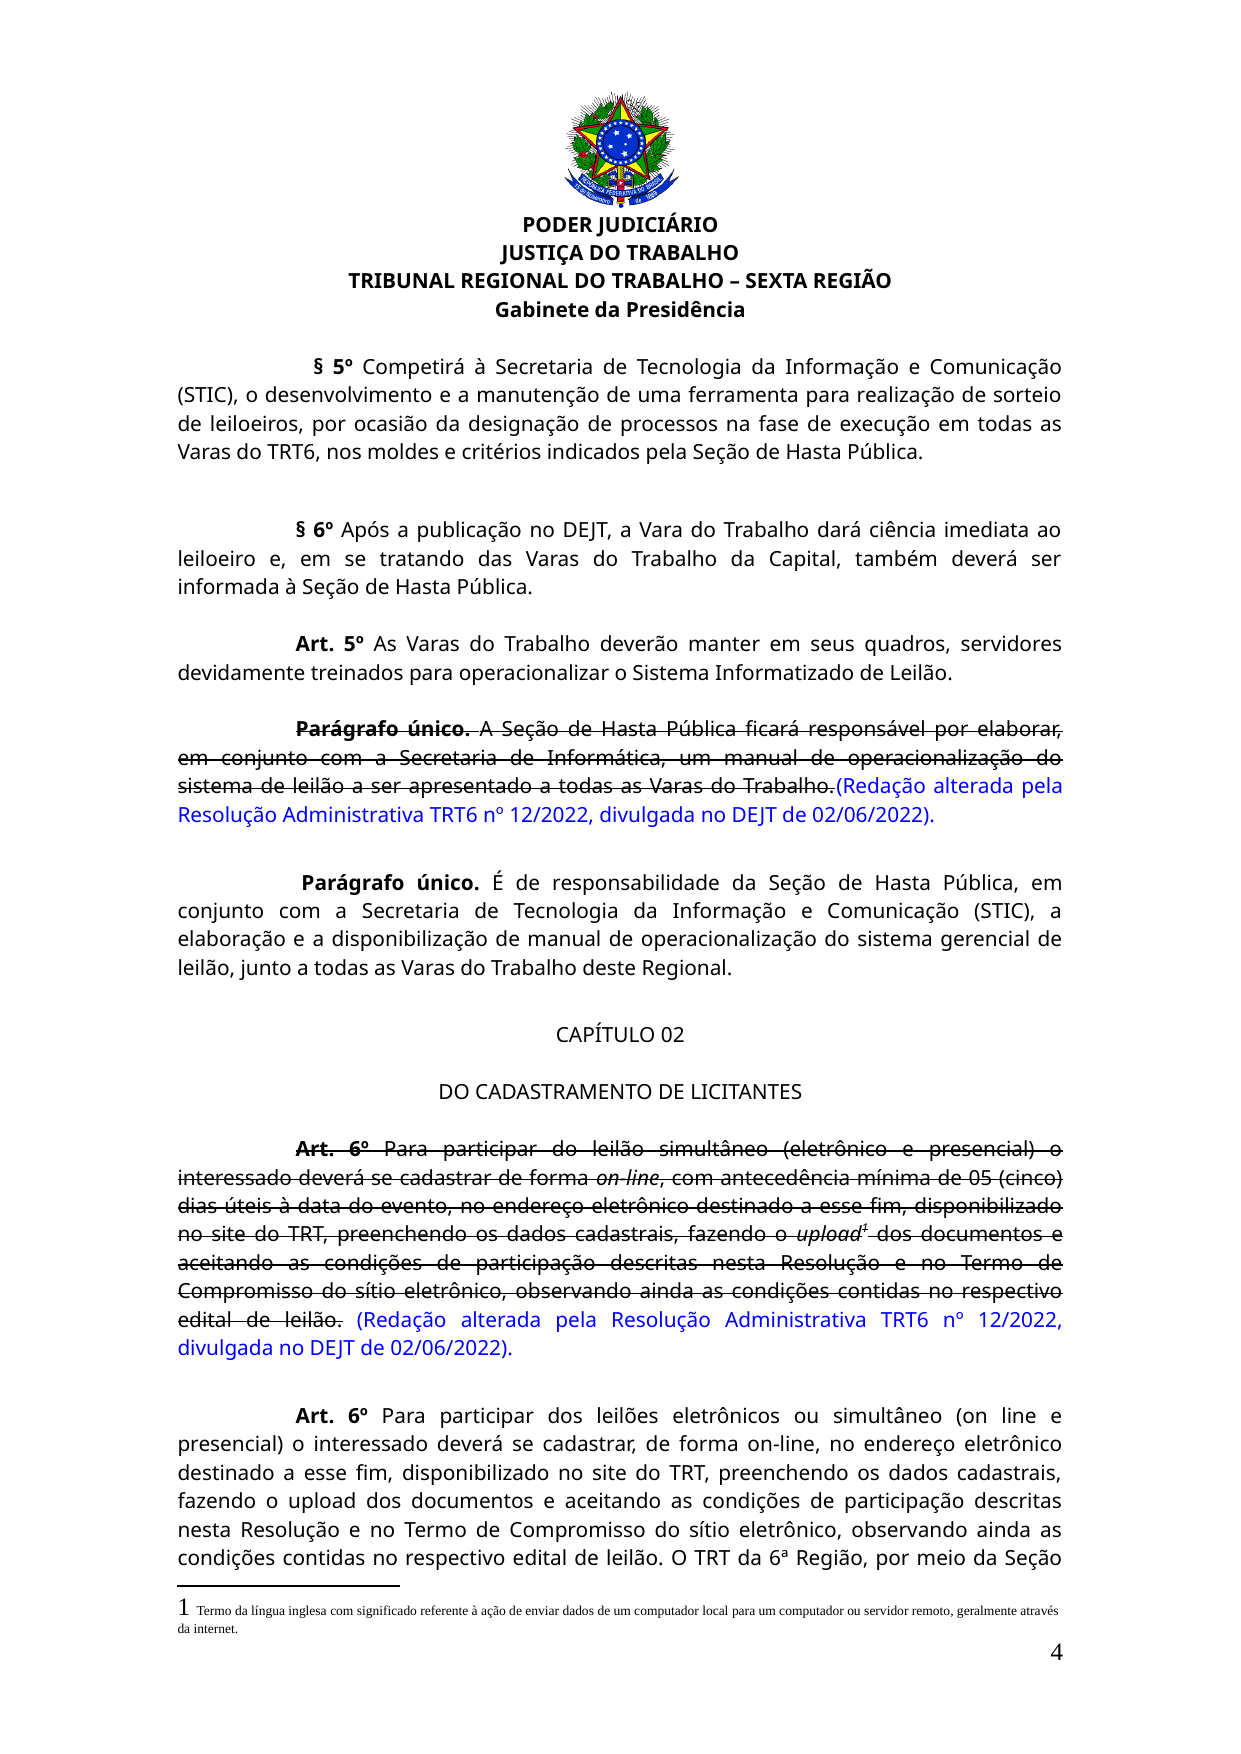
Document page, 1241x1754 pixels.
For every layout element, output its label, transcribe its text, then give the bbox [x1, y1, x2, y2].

text Art. 6º Para participar do leilão simultâneo (eletrônico e presencial) o interessado deverá se cadastrar de forma on-line, com antecedência mínima de 05 (cinco) dias úteis à data do evento, no endereço eletrônico destinado a esse fim, disponibilizado no site do TRT, preenchendo os dados cadastrais, fazendo o upload dos documentos e aceitando as condições de participação descritas nesta Resolução e no Termo de Compromisso do sítio eletrônico, observando ainda as condições contidas no respectivo edital de leilão. (Redação alterada pela Resolução Administrativa TRT6 nº 12/2022, divulgada no DEJT de 02/06/2022). [177, 1208, 1063, 1264]
text CAPÍTULO 02 [177, 1020, 1063, 1049]
text DO CADASTRAMENTO DE LICITANTES [177, 1077, 1063, 1106]
text Termo da língua inglesa com significado referente à ação de enviar dados de um computador local para um computador ou servidor remoto, geralmente através da internet. [177, 1592, 1063, 1637]
text Art. 6º Para participar dos leilões eletrônicos ou simultâneo (on line e presencial) o interessado deverá se cadastrar, de forma on-line, no endereço eletrônico destinado a esse fim, disponibilizado no site do TRT, preenchendo os dados cadastrais, fazendo o upload dos documentos e aceitando as condições de participação descritas nesta Resolução e no Termo de Compromisso do sítio eletrônico, observando ainda as condições contidas no respectivo edital de leilão. O TRT da 6ª Região, por meio da Seção [177, 1401, 1063, 1572]
picture [558, 88, 682, 210]
text Parágrafo único. É de responsabilidade da Seção de Hasta Pública, em conjunto com a Secretaria de Tecnologia da Informação e Comunicação (STIC), a elaboração e a disponibilização de manual de operacionalização do sistema gerencial de leilão, junto a todas as Varas do Trabalho deste Regional. [177, 868, 1063, 981]
text Parágrafo único. A Seção de Hasta Pública ficará responsável por elaborar, em conjunto com a Secretaria de Informática, um manual de operacionalização do sistema de leilão a ser apresentado a todas as Varas do Trabalho.(Redação alterada pela Resolução Administrativa TRT6 nº 12/2022, divulgada no DEJT de 02/06/2022). [177, 714, 1063, 759]
text Parágrafo único. A Seção de Hasta Pública ficará responsável por elaborar, em conjunto com a Secretaria de Informática, um manual de operacionalização do sistema de leilão a ser apresentado a todas as Varas do Trabalho.(Redação alterada pela Resolução Administrativa TRT6 nº 12/2022, divulgada no DEJT de 02/06/2022). [177, 760, 1063, 828]
text § 5º Competirá à Secretaria de Tecnologia da Informação e Comunicação (STIC), o desenvolvimento e a manutenção de uma ferramenta para realização de sorteio de leiloeiros, por ocasião da designação de processos na fase de execução em todas as Varas do TRT6, nos moldes e critérios indicados pela Seção de Hasta Pública. [177, 352, 1063, 466]
text Art. 6º Para participar do leilão simultâneo (eletrônico e presencial) o interessado deverá se cadastrar de forma on-line, com antecedência mínima de 05 (cinco) dias úteis à data do evento, no endereço eletrônico destinado a esse fim, disponibilizado no site do TRT, preenchendo os dados cadastrais, fazendo o upload dos documentos e aceitando as condições de participação descritas nesta Resolução e no Termo de Compromisso do sítio eletrônico, observando ainda as condições contidas no respectivo edital de leilão. (Redação alterada pela Resolução Administrativa TRT6 nº 12/2022, divulgada no DEJT de 02/06/2022). [177, 1294, 1063, 1362]
text § 6º Após a publicação no DEJT, a Vara do Trabalho dará ciência imediata ao leiloeiro e, em se tratando das Varas do Trabalho da Capital, também deverá ser informada à Seção de Hasta Pública. [177, 515, 1063, 601]
text Art. 6º Para participar do leilão simultâneo (eletrônico e presencial) o interessado deverá se cadastrar de forma on-line, com antecedência mínima de 05 (cinco) dias úteis à data do evento, no endereço eletrônico destinado a esse fim, disponibilizado no site do TRT, preenchendo os dados cadastrais, fazendo o upload dos documentos e aceitando as condições de participação descritas nesta Resolução e no Termo de Compromisso do sítio eletrônico, observando ainda as condições contidas no respectivo edital de leilão. (Redação alterada pela Resolução Administrativa TRT6 nº 12/2022, divulgada no DEJT de 02/06/2022). [177, 1265, 1063, 1293]
text Art. 6º Para participar do leilão simultâneo (eletrônico e presencial) o interessado deverá se cadastrar de forma on-line, com antecedência mínima de 05 (cinco) dias úteis à data do evento, no endereço eletrônico destinado a esse fim, disponibilizado no site do TRT, preenchendo os dados cadastrais, fazendo o upload dos documentos e aceitando as condições de participação descritas nesta Resolução e no Termo de Compromisso do sítio eletrônico, observando ainda as condições contidas no respectivo edital de leilão. (Redação alterada pela Resolução Administrativa TRT6 nº 12/2022, divulgada no DEJT de 02/06/2022). [177, 1134, 1063, 1179]
text Art. 5º As Varas do Trabalho deverão manter em seus quadros, servidores devidamente treinados para operacionalizar o Sistema Informatizado de Leilão. [177, 629, 1063, 686]
text Art. 6º Para participar do leilão simultâneo (eletrônico e presencial) o interessado deverá se cadastrar de forma on-line, com antecedência mínima de 05 (cinco) dias úteis à data do evento, no endereço eletrônico destinado a esse fim, disponibilizado no site do TRT, preenchendo os dados cadastrais, fazendo o upload dos documentos e aceitando as condições de participação descritas nesta Resolução e no Termo de Compromisso do sítio eletrônico, observando ainda as condições contidas no respectivo edital de leilão. (Redação alterada pela Resolução Administrativa TRT6 nº 12/2022, divulgada no DEJT de 02/06/2022). [177, 1180, 1063, 1207]
